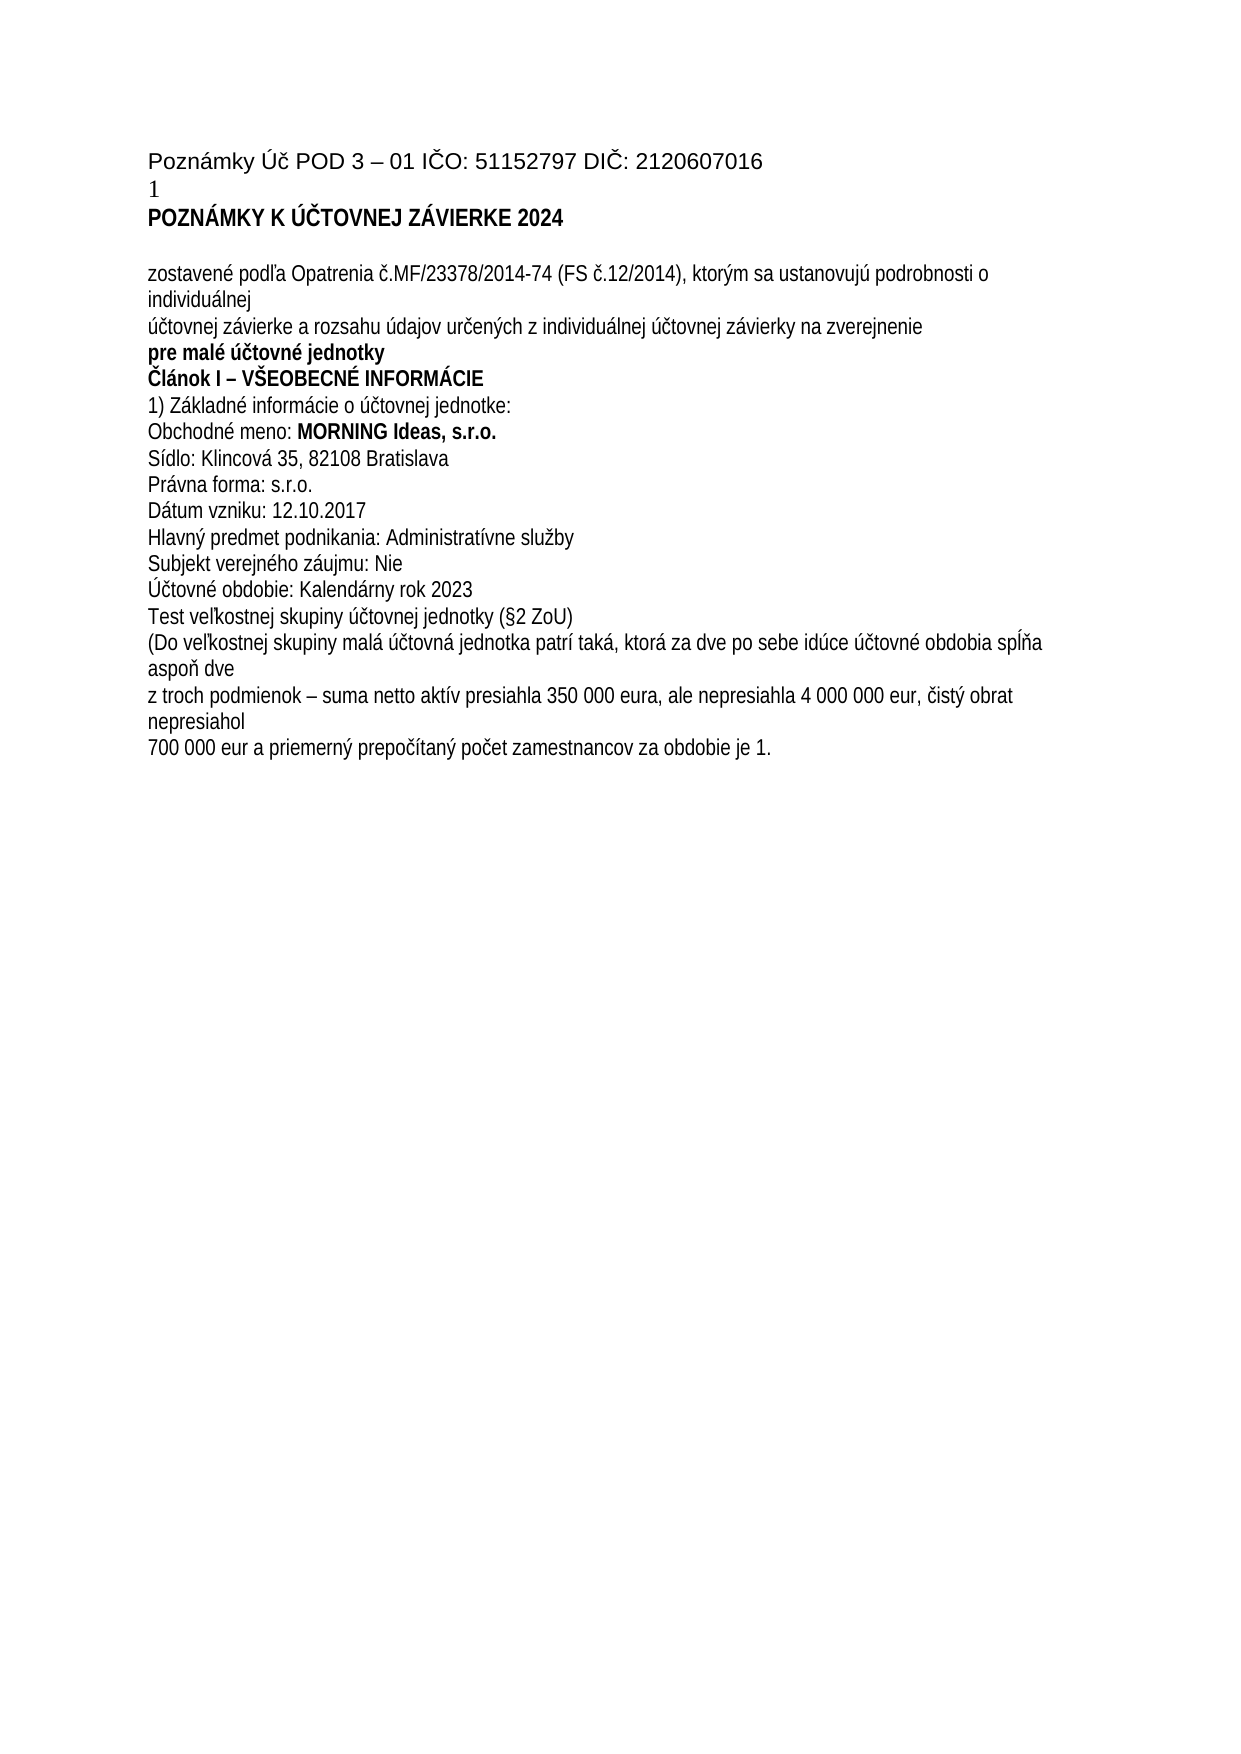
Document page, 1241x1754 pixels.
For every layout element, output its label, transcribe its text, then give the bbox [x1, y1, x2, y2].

text pre malé účtovné jednotky [148, 339, 1093, 365]
text Test veľkostnej skupiny účtovnej jednotky (§2 ZoU) [148, 603, 1093, 629]
text zostavené podľa Opatrenia č.MF/23378/2014-74 (FS č.12/2014), ktorým sa ustanovujú podrobnosti o individuálnej [148, 260, 1093, 313]
text (Do veľkostnej skupiny malá účtovná jednotka patrí taká, ktorá za dve po sebe idúce účtovné obdobia spĺňa aspoň dve [148, 629, 1093, 682]
text z troch podmienok – suma netto aktív presiahla 350 000 eura, ale nepresiahla 4 000 000 eur, čistý obrat nepresiahol [148, 682, 1093, 734]
text Dátum vzniku: 12.10.2017 [148, 497, 1093, 523]
text účtovnej závierke a rozsahu údajov určených z individuálnej účtovnej závierky na zverejnenie [148, 313, 1093, 339]
text Subjekt verejného záujmu: Nie [148, 550, 1093, 576]
text POZNÁMKY K ÚČTOVNEJ ZÁVIERKE 2024 [148, 203, 1093, 231]
text Článok I – VŠEOBECNÉ INFORMÁCIE [148, 365, 1093, 392]
text Sídlo: Klincová 35, 82108 Bratislava [148, 444, 1093, 471]
text 1 [148, 174, 1093, 203]
text Poznámky Úč POD 3 – 01 IČO: 51152797 DIČ: 2120607016 [148, 148, 1093, 174]
text 700 000 eur a priemerný prepočítaný počet zamestnancov za obdobie je 1. [148, 734, 1093, 761]
text Právna forma: s.r.o. [148, 471, 1093, 497]
text Účtovné obdobie: Kalendárny rok 2023 [148, 576, 1093, 603]
text 1) Základné informácie o účtovnej jednotke: [148, 392, 1093, 418]
text Hlavný predmet podnikania: Administratívne služby [148, 523, 1093, 550]
text Obchodné meno: MORNING Ideas, s.r.o. [148, 418, 1093, 444]
